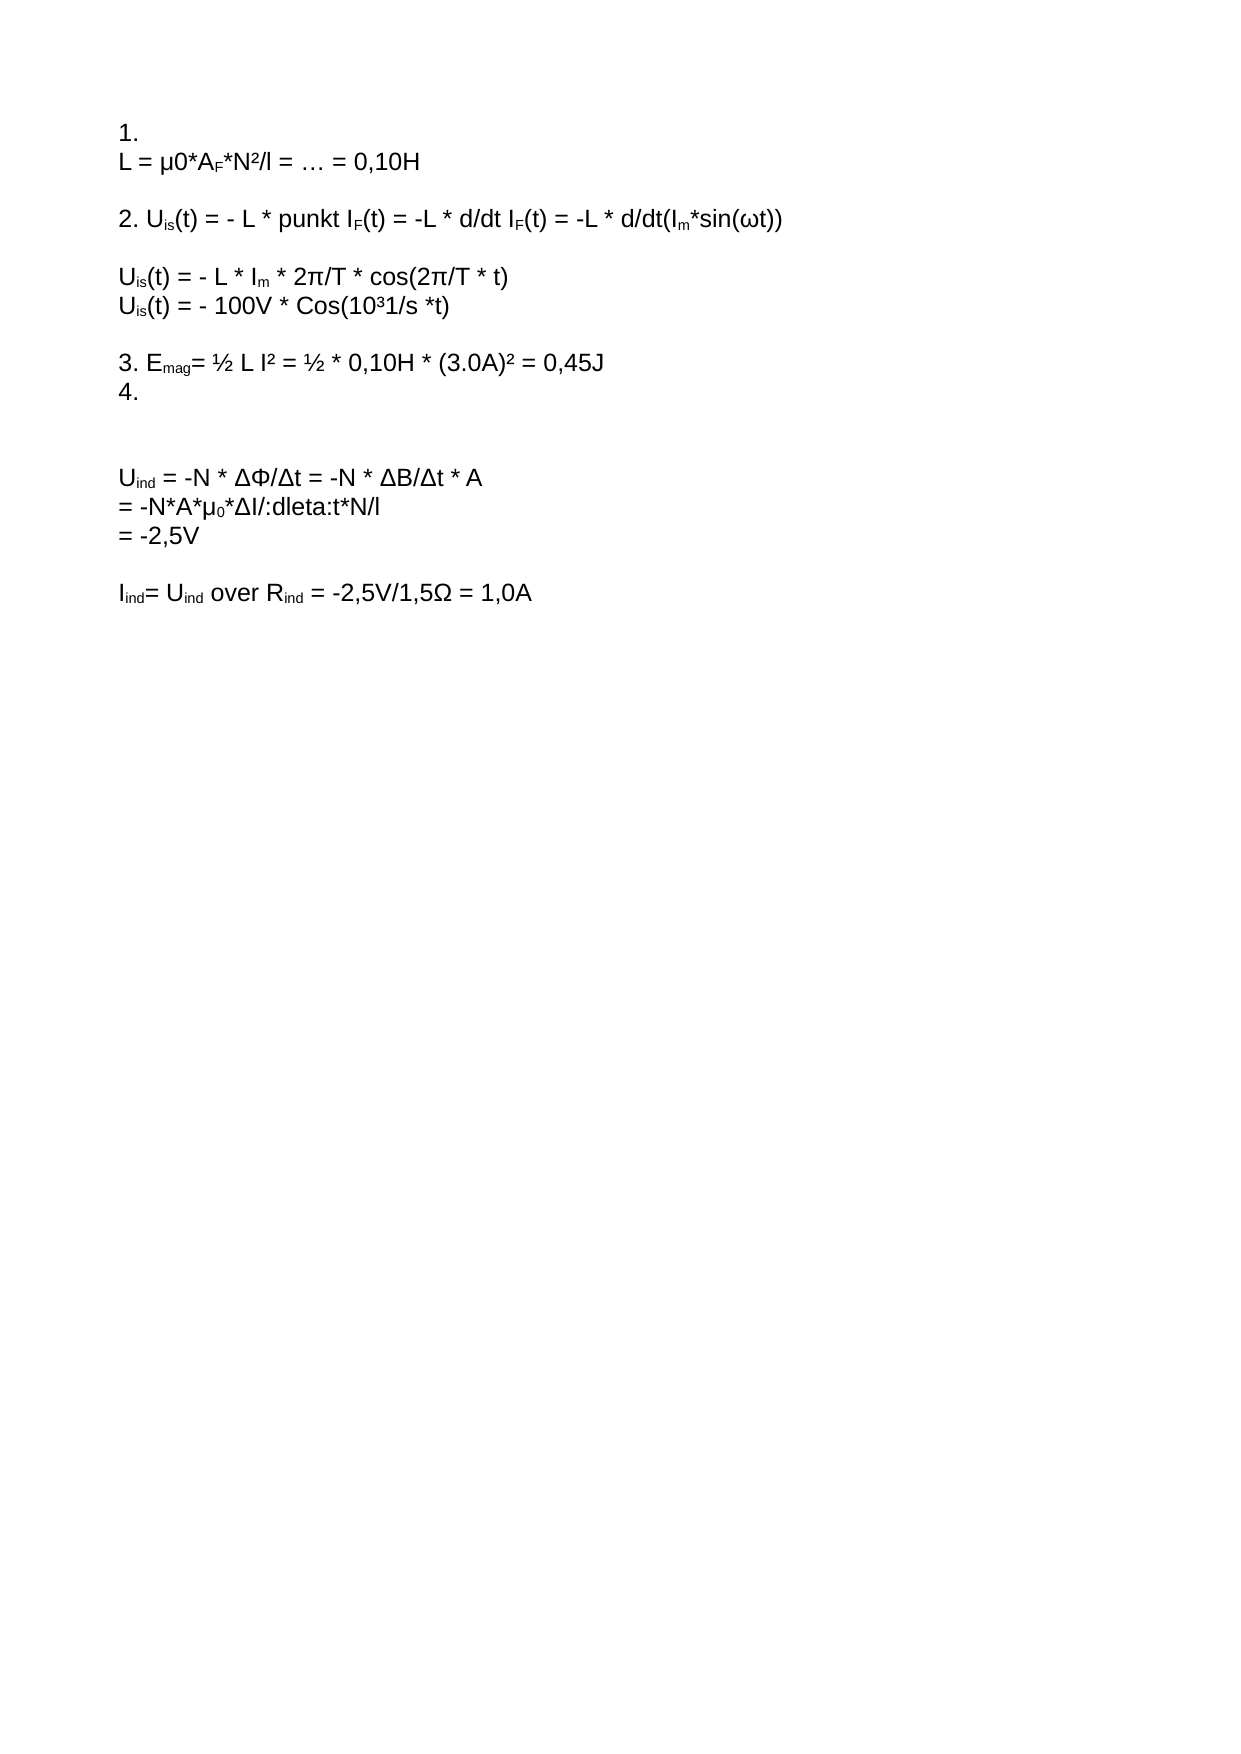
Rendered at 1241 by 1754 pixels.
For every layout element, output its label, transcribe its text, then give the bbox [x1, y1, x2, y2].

text 1. [118, 118, 1122, 147]
text L = μ0*AF*N²/l = … = 0,10H [118, 147, 1122, 176]
text 4. [118, 377, 1122, 406]
text 3. Emag= ½ L I² = ½ * 0,10H * (3.0A)² = 0,45J [118, 348, 1122, 377]
text Uis(t) = - 100V * Cos(10³1/s *t) [118, 291, 1122, 319]
text Iind= Uind over Rind = -2,5V/1,5Ω = 1,0A [118, 578, 1122, 607]
text 2. Uis(t) = - L * punkt IF(t) = -L * d/dt IF(t) = -L * d/dt(Im*sin(ωt)) [118, 204, 1122, 233]
text Uind = -N * ΔΦ/Δt = -N * ΔB/Δt * A [118, 463, 1122, 492]
text Uis(t) = - L * Im * 2π/T * cos(2π/T * t) [118, 262, 1122, 291]
text = -2,5V [118, 521, 1122, 549]
text = -N*A*μ0*ΔI/:dleta:t*N/l [118, 492, 1122, 521]
